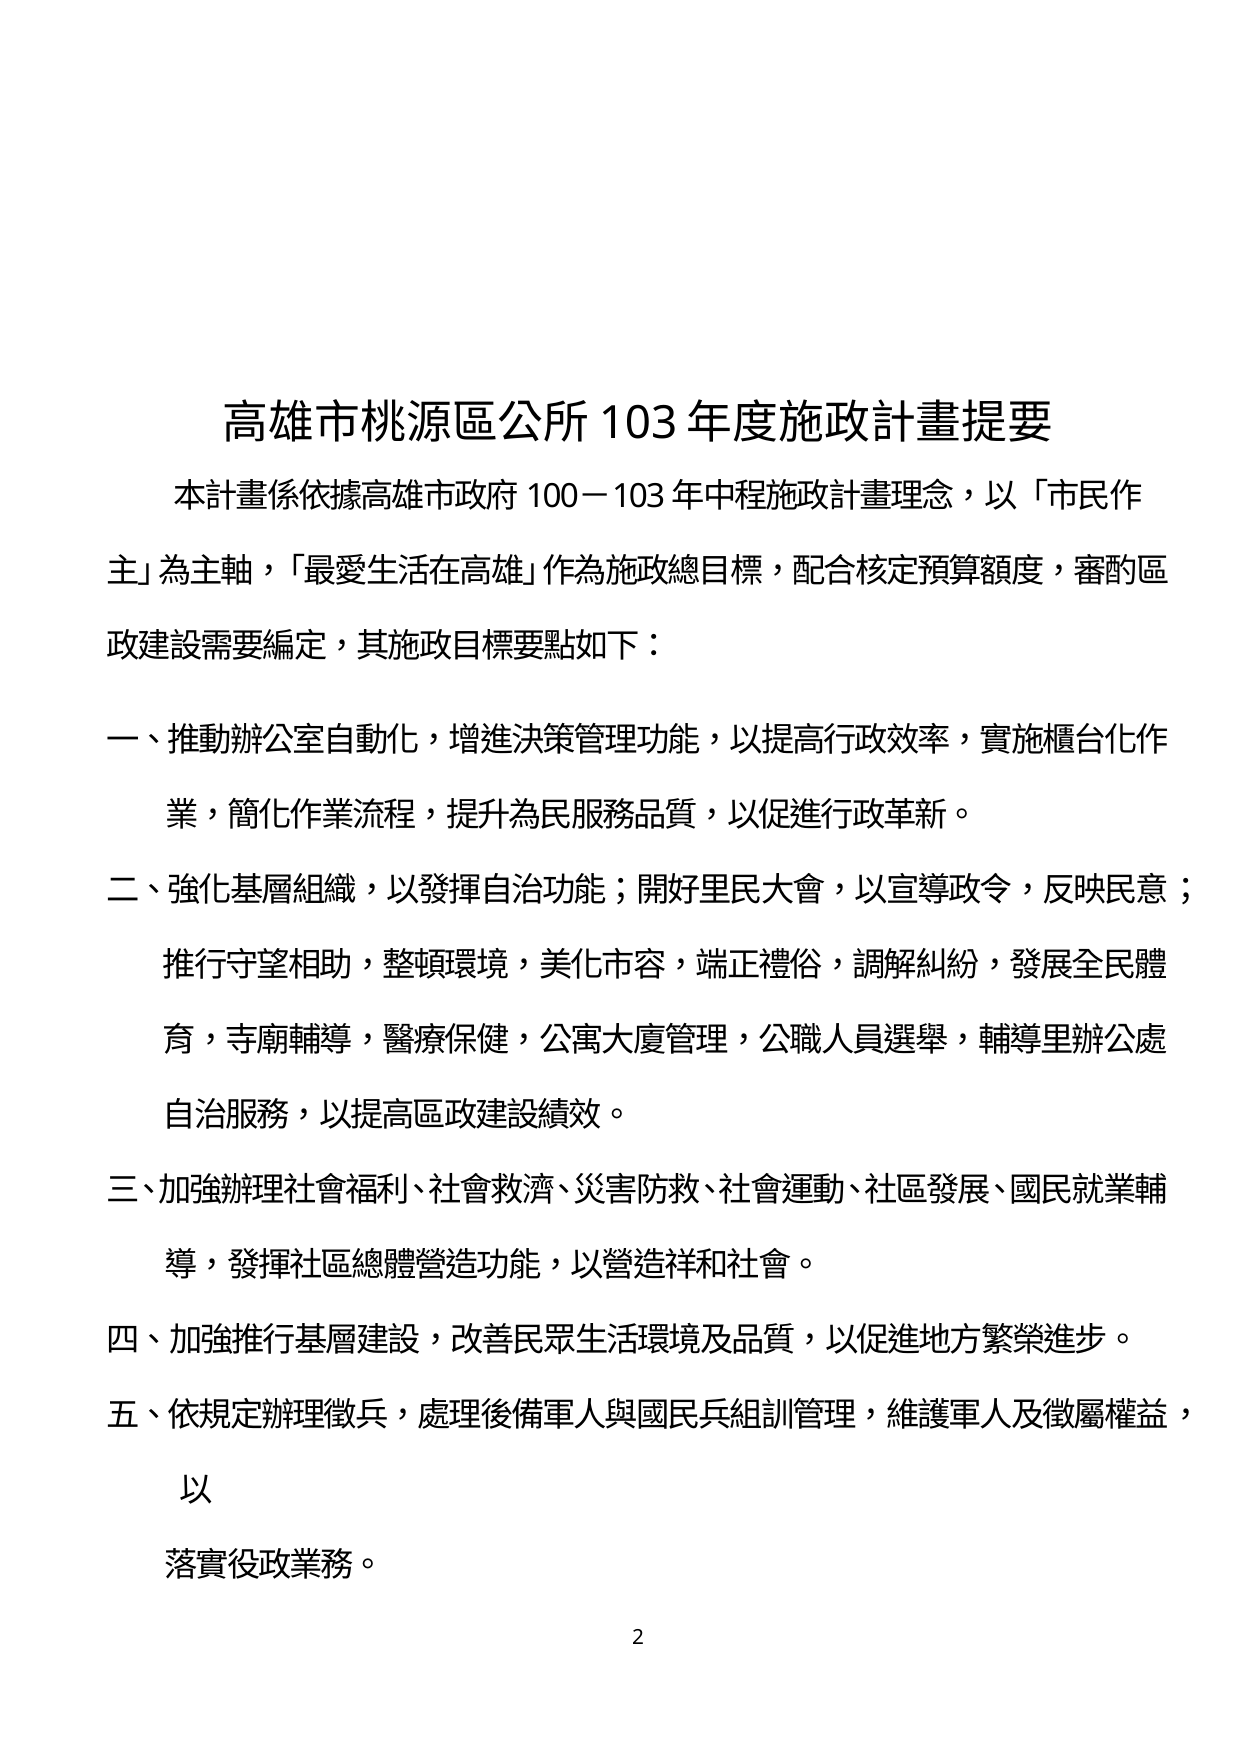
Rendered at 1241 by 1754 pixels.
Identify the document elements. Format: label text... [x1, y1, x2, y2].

text 本計畫係依據高雄市政府100－103年中程施政計畫理念，以「市民作主」為主軸，「最愛生活在高雄」作為施政總目標，配合核定預算額度，審酌區政建設需要編定，其施政目標要點如下： [106, 456, 1169, 681]
text 導，發揮社區總體營造功能，以營造祥和社會。 [164, 1224, 1169, 1299]
text 五、依規定辦理徵兵，處理後備軍人與國民兵組訓管理，維護軍人及徵屬權益，以 [106, 1374, 1169, 1524]
text 三、加強辦理社會福利、社會救濟、災害防救、社會運動、社區發展、國民就業輔 [106, 1149, 1169, 1224]
text 高雄市桃源區公所103年度施政計畫提要 [106, 381, 1169, 456]
text 落實役政業務。 [164, 1524, 1169, 1599]
text 二、強化基層組織，以發揮自治功能；開好里民大會，以宣導政令，反映民意；推行守望相助，整頓環境，美化市容，端正禮俗，調解糾紛，發展全民體育，寺廟輔導，醫療保健，公寓大廈管理，公職人員選舉，輔導里辦公處自治服務，以提高區政建設績效。 [106, 849, 1169, 1149]
text 四、加強推行基層建設，改善民眾生活環境及品質，以促進地方繁榮進步。 [106, 1299, 1169, 1374]
text 一、推動辦公室自動化，增進決策管理功能，以提高行政效率，實施櫃台化作業，簡化作業流程，提升為民服務品質，以促進行政革新。 [106, 699, 1169, 849]
